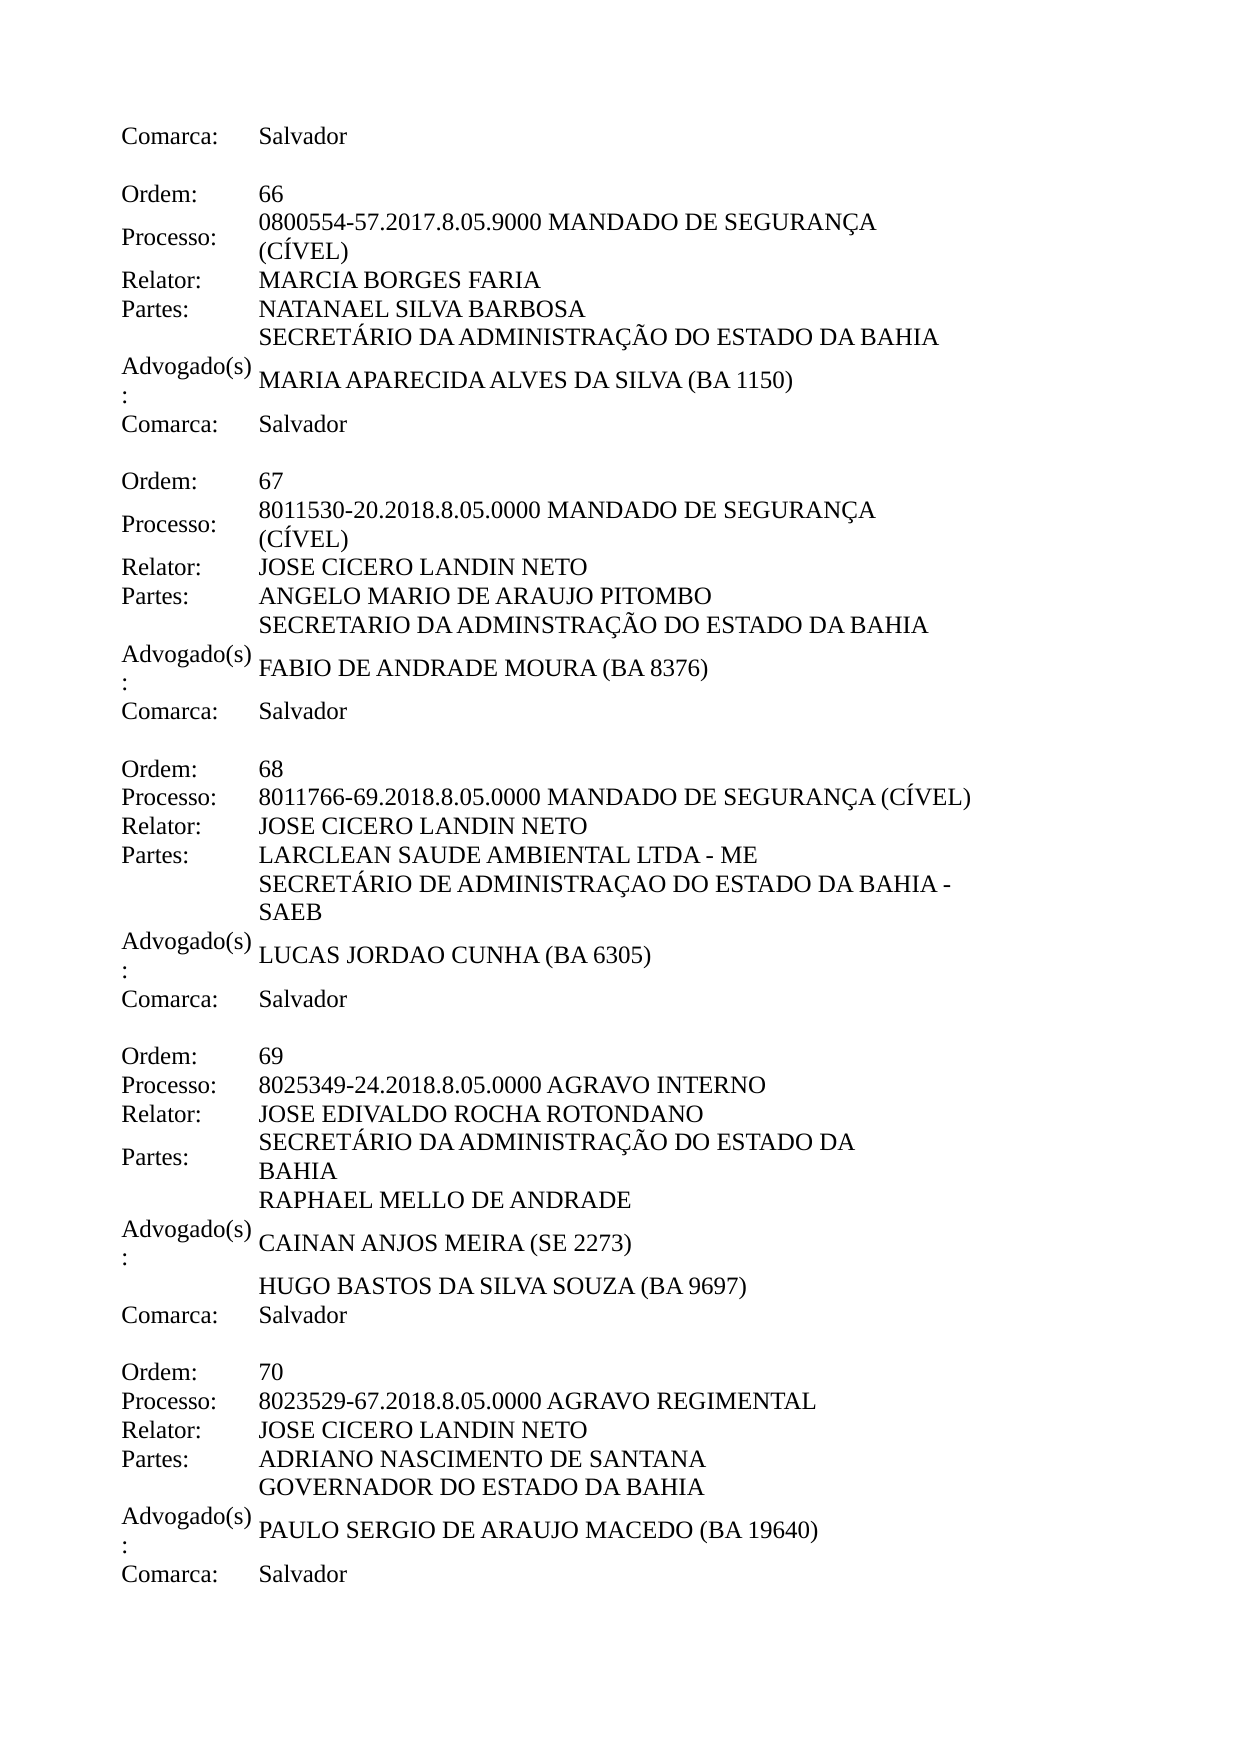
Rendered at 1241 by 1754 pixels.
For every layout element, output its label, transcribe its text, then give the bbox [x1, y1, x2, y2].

table_cell Advogado(s): [121, 639, 258, 696]
table_cell SECRETARIO DA ADMINSTRAÇÃO DO ESTADO DA BAHIA [258, 610, 971, 639]
table_cell [121, 1473, 258, 1501]
table_cell [121, 1271, 258, 1300]
table_cell Partes: [121, 294, 258, 322]
table_cell Advogado(s): [121, 351, 258, 409]
table_cell Salvador [258, 1300, 939, 1329]
table_cell JOSE CICERO LANDIN NETO [258, 1415, 819, 1444]
table_header 70 [258, 1358, 819, 1386]
table_cell 0800554-57.2017.8.05.9000 MANDADO DE SEGURANÇA (CÍVEL) [258, 208, 972, 265]
table_cell SECRETÁRIO DA ADMINISTRAÇÃO DO ESTADO DA BAHIA [258, 323, 972, 351]
table_cell Advogado(s): [121, 1501, 258, 1559]
table_cell ANGELO MARIO DE ARAUJO PITOMBO [258, 581, 971, 610]
table_cell Processo: [121, 783, 258, 811]
table_header PODER JUDICIÁRIO TRIBUNAL DE JUSTIÇA DO ESTADO DA BAHIA SEÇÃO CÍVEL DE DIREITO PÚBLICO PAUTA DE JULGAMENTO Processos que deverão ser julgados pelo(a) Seção Cível de Direito Público, em Sessão Ordinária que será realizada em 11/04/2019 às 08:30:00, no Tribunal de Justiça da Bahia, 5ª Av. do CAB, nº 560. Salvador/BA - Brasil - CEP 41745-971. Na forma do art. 183, §2º, do RITJBA, com a redação dada pela emenda regimental n. 12, disponibilizada no DJe de 31 de março de 2016, os advogados poderão apresentar pedido de julgamento presencial, com ou sem sustentação oral, até 30 (trinta) minutos antes do início da sessão de julgamento, dirigido ao Presidente do Órgão Julgador e entregue ao Diretor da respectiva Secretaria. Pauta de Julgamento originária do sistema PJE [118, 118, 1122, 1619]
table_cell Relator: [121, 553, 258, 581]
table_header Ordem: [121, 466, 258, 495]
table_cell SECRETÁRIO DA ADMINISTRAÇÃO DO ESTADO DA BAHIA [258, 1128, 939, 1185]
table_header Ordem: [121, 1041, 258, 1070]
table_cell Processo: [121, 208, 258, 265]
table_cell Relator: [121, 1099, 258, 1127]
table_header 68 [258, 754, 1019, 782]
table_cell LUCAS JORDAO CUNHA (BA 6305) [258, 926, 1019, 984]
table_cell 8011766-69.2018.8.05.0000 MANDADO DE SEGURANÇA (CÍVEL) [258, 783, 1019, 811]
table_cell NATANAEL SILVA BARBOSA [258, 294, 972, 322]
table_cell MARCIA BORGES FARIA [258, 265, 972, 294]
table_cell Advogado(s): [121, 926, 258, 984]
table_cell Salvador [258, 409, 972, 437]
table_cell PAULO SERGIO DE ARAUJO MACEDO (BA 19640) [258, 1501, 819, 1559]
table_cell CAINAN ANJOS MEIRA (SE 2273) [258, 1214, 939, 1271]
table_cell [121, 1185, 258, 1214]
table_cell Relator: [121, 811, 258, 840]
table_cell Comarca: [121, 984, 258, 1012]
table_cell 8023529-67.2018.8.05.0000 AGRAVO REGIMENTAL [258, 1386, 819, 1415]
table_cell 8011530-20.2018.8.05.0000 MANDADO DE SEGURANÇA (CÍVEL) [258, 495, 971, 552]
table_cell JOSE EDIVALDO ROCHA ROTONDANO [258, 1099, 939, 1127]
table_cell Relator: [121, 1415, 258, 1444]
table_cell HUGO BASTOS DA SILVA SOUZA (BA 9697) [258, 1271, 939, 1300]
table_cell JOSE CICERO LANDIN NETO [258, 553, 971, 581]
table_header 66 [258, 179, 972, 207]
table_header 67 [258, 466, 971, 495]
table_header Ordem: [121, 754, 258, 782]
table_cell Partes: [121, 1128, 258, 1185]
table_cell GOVERNADOR DO ESTADO DA BAHIA [258, 1473, 819, 1501]
table_cell 8025349-24.2018.8.05.0000 AGRAVO INTERNO [258, 1070, 939, 1099]
table_cell MARIA APARECIDA ALVES DA SILVA (BA 1150) [258, 351, 972, 409]
table_cell Comarca: [121, 1300, 258, 1329]
table_cell Processo: [121, 1386, 258, 1415]
table_cell Comarca: [121, 1559, 258, 1587]
table_cell Partes: [121, 1444, 258, 1472]
table_cell [121, 323, 258, 351]
table_cell Partes: [121, 840, 258, 869]
table_cell RAPHAEL MELLO DE ANDRADE [258, 1185, 939, 1214]
table_header Ordem: [121, 179, 258, 207]
table_cell Salvador [258, 696, 971, 725]
table_cell JOSE CICERO LANDIN NETO [258, 811, 1019, 840]
table_header Ordem: [121, 1358, 258, 1386]
table_cell Advogado(s): [121, 1214, 258, 1271]
table_cell Salvador [258, 1559, 819, 1587]
table_cell LARCLEAN SAUDE AMBIENTAL LTDA - ME [258, 840, 1019, 869]
table_cell Comarca: [121, 409, 258, 437]
table_cell FABIO DE ANDRADE MOURA (BA 8376) [258, 639, 971, 696]
table_header 69 [258, 1041, 939, 1070]
table_cell Processo: [121, 1070, 258, 1099]
table_cell Comarca: [121, 121, 258, 150]
table_cell Comarca: [121, 696, 258, 725]
table_cell ADRIANO NASCIMENTO DE SANTANA [258, 1444, 819, 1472]
table_cell Salvador [258, 984, 1019, 1012]
table_cell SECRETÁRIO DE ADMINISTRAÇAO DO ESTADO DA BAHIA - SAEB [258, 869, 1019, 926]
table_cell Processo: [121, 495, 258, 552]
table_cell [121, 610, 258, 639]
table_cell Relator: [121, 265, 258, 294]
table_cell Partes: [121, 581, 258, 610]
table_cell Salvador [258, 121, 971, 150]
table_cell [121, 869, 258, 926]
